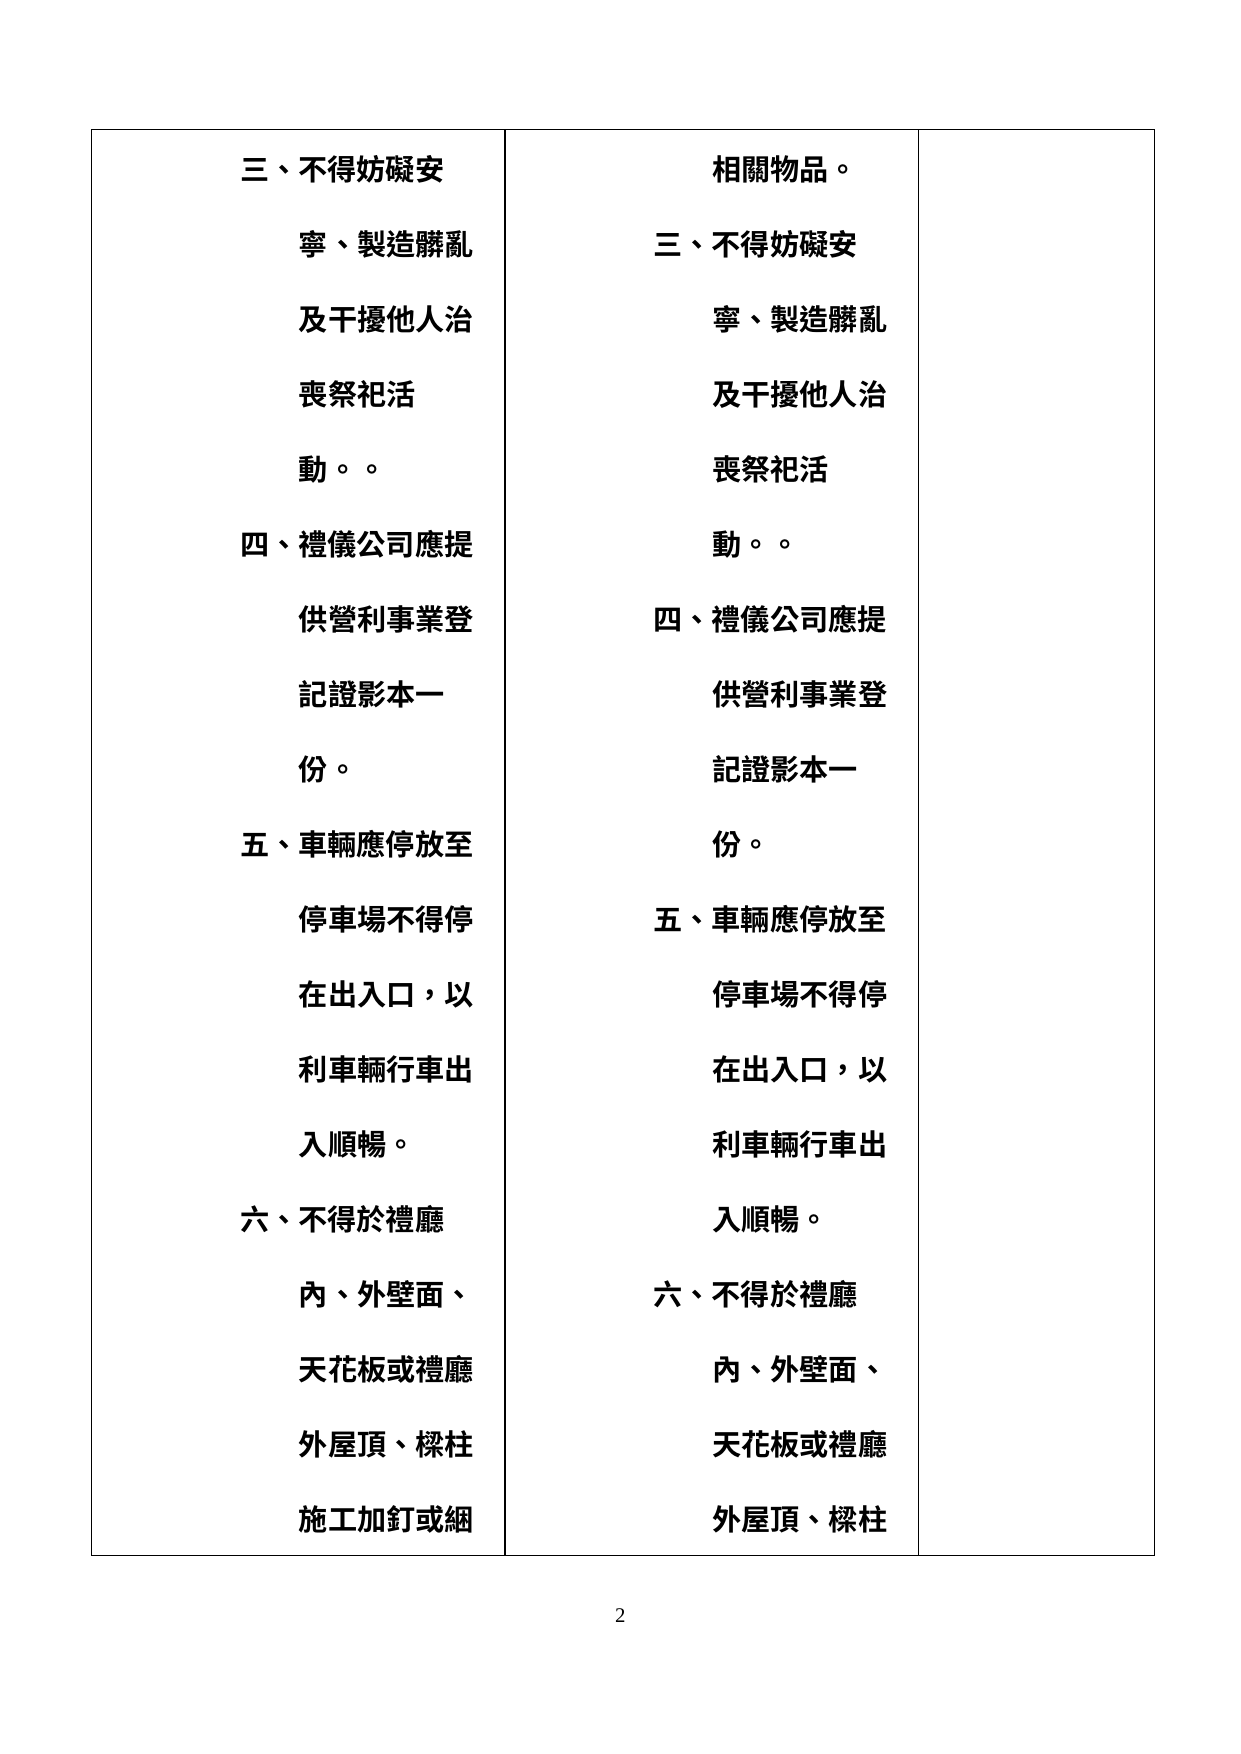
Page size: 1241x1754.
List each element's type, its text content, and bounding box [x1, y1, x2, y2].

table_cell 相關物品。 三、不得妨礙安寧、製造髒亂及干擾他人治喪祭祀活動。。 四、禮儀公司應提供營利事業登記證影本一份。 五、車輛應停放至停車場不得停在出入口，以利車輛行車出入順暢。 六、不得於禮廳內、外壁面、天花板或禮廳外屋頂、樑柱 [506, 130, 918, 1555]
table_cell 三、不得妨礙安寧、製造髒亂及干擾他人治喪祭祀活動。。 四、禮儀公司應提供營利事業登記證影本一份。 五、車輛應停放至停車場不得停在出入口，以利車輛行車出入順暢。 六、不得於禮廳內、外壁面、天花板或禮廳外屋頂、樑柱施工加釘或綑 [92, 130, 504, 1555]
table_cell [919, 130, 1154, 1555]
